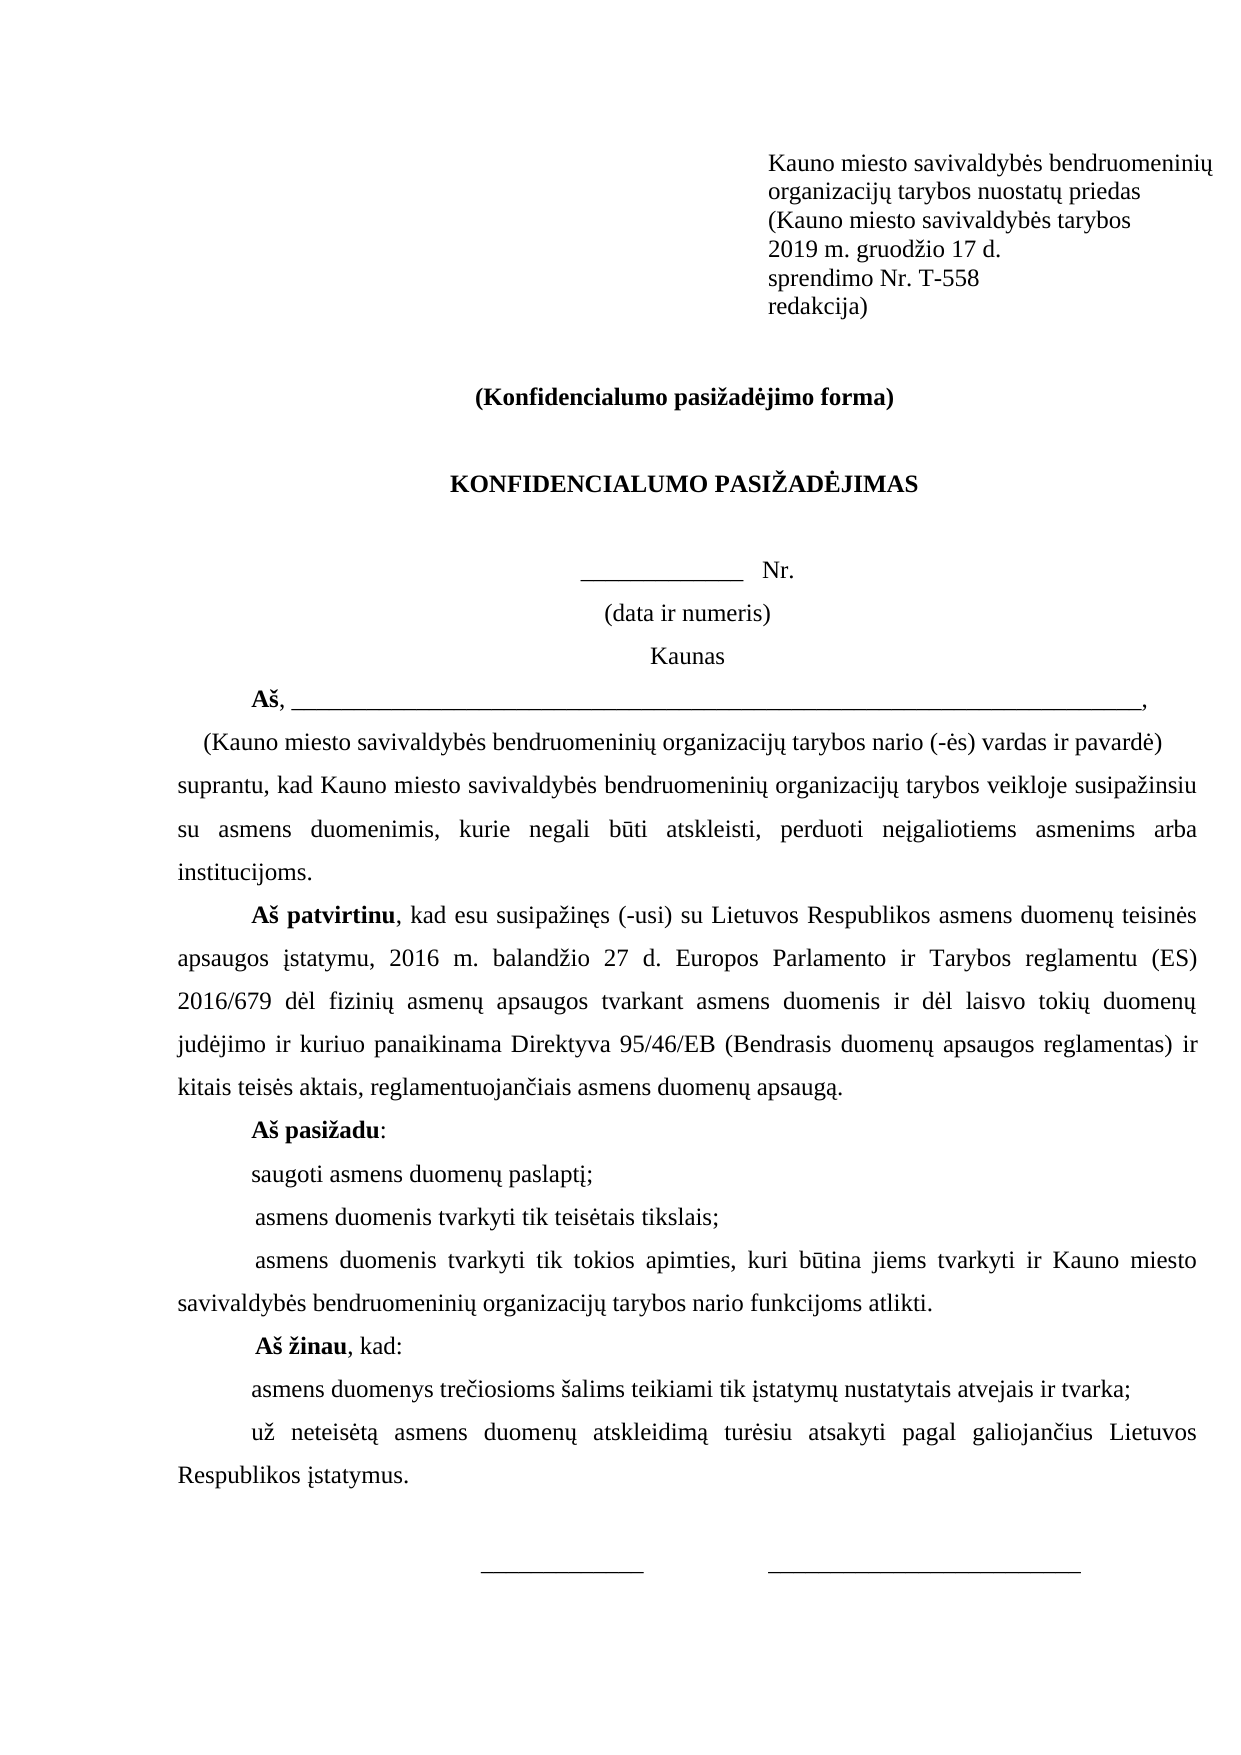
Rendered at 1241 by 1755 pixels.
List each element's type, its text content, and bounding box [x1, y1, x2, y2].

text Aš pasižadu: [177, 1116, 1198, 1144]
text (Kauno miesto savivaldybės bendruomeninių organizacijų tarybos nario (-ės) vardas ir pavardė) [177, 727, 1198, 756]
text redakcija) [177, 291, 1198, 320]
text asmens duomenis tvarkyti tik tokios apimties, kuri būtina jiems tvarkyti ir Kauno miesto savivaldybės bendruomeninių organizacijų tarybos nario funkcijoms atlikti. [177, 1245, 1198, 1317]
text saugoti asmens duomenų paslaptį; [177, 1159, 1198, 1187]
text (data ir numeris) [177, 598, 1198, 627]
text _____________ Nr. [177, 555, 1198, 584]
text Kaunas [177, 641, 1198, 670]
text Aš žinau, kad: [177, 1331, 1198, 1360]
text sprendimo Nr. T-558 [177, 263, 1198, 291]
text KONFIDENCIALUMO PASIŽADĖJIMAS [177, 469, 1198, 497]
text asmens duomenys trečiosioms šalims teikiami tik įstatymų nustatytais atvejais ir tvarka; [177, 1374, 1198, 1403]
text (Kauno miesto savivaldybės tarybos [177, 205, 1198, 234]
text Kauno miesto savivaldybės bendruomeninių [768, 148, 1240, 176]
text asmens duomenis tvarkyti tik teisėtais tikslais; [177, 1202, 1198, 1231]
text Aš patvirtinu, kad esu susipažinęs (-usi) su Lietuvos Respublikos asmens duomenų teisinės apsaugos įstatymu, 2016 m. balandžio 27 d. Europos Parlamento ir Tarybos reglamentu (ES) 2016/679 dėl fizinių asmenų apsaugos tvarkant asmens duomenis ir dėl laisvo tokių duomenų judėjimo ir kuriuo panaikinama Direktyva 95/46/EB (Bendrasis duomenų apsaugos reglamentas) ir kitais teisės aktais, reglamentuojančiais asmens duomenų apsaugą. [177, 900, 1198, 1101]
text suprantu, kad Kauno miesto savivaldybės bendruomeninių organizacijų tarybos veikloje susipažinsiu su asmens duomenimis, kurie negali būti atskleisti, perduoti neįgaliotiems asmenims arba institucijoms. [177, 771, 1198, 886]
text _____________ _________________________ [177, 1547, 1198, 1576]
text Aš, ____________________________________________________________________, [177, 684, 1198, 713]
text (Konfidencialumo pasižadėjimo forma) [177, 382, 1198, 411]
text už neteisėtą asmens duomenų atskleidimą turėsiu atsakyti pagal galiojančius Lietuvos Respublikos įstatymus. [177, 1417, 1198, 1489]
text organizacijų tarybos nuostatų priedas [768, 176, 1240, 205]
text 2019 m. gruodžio 17 d. [177, 234, 1198, 263]
